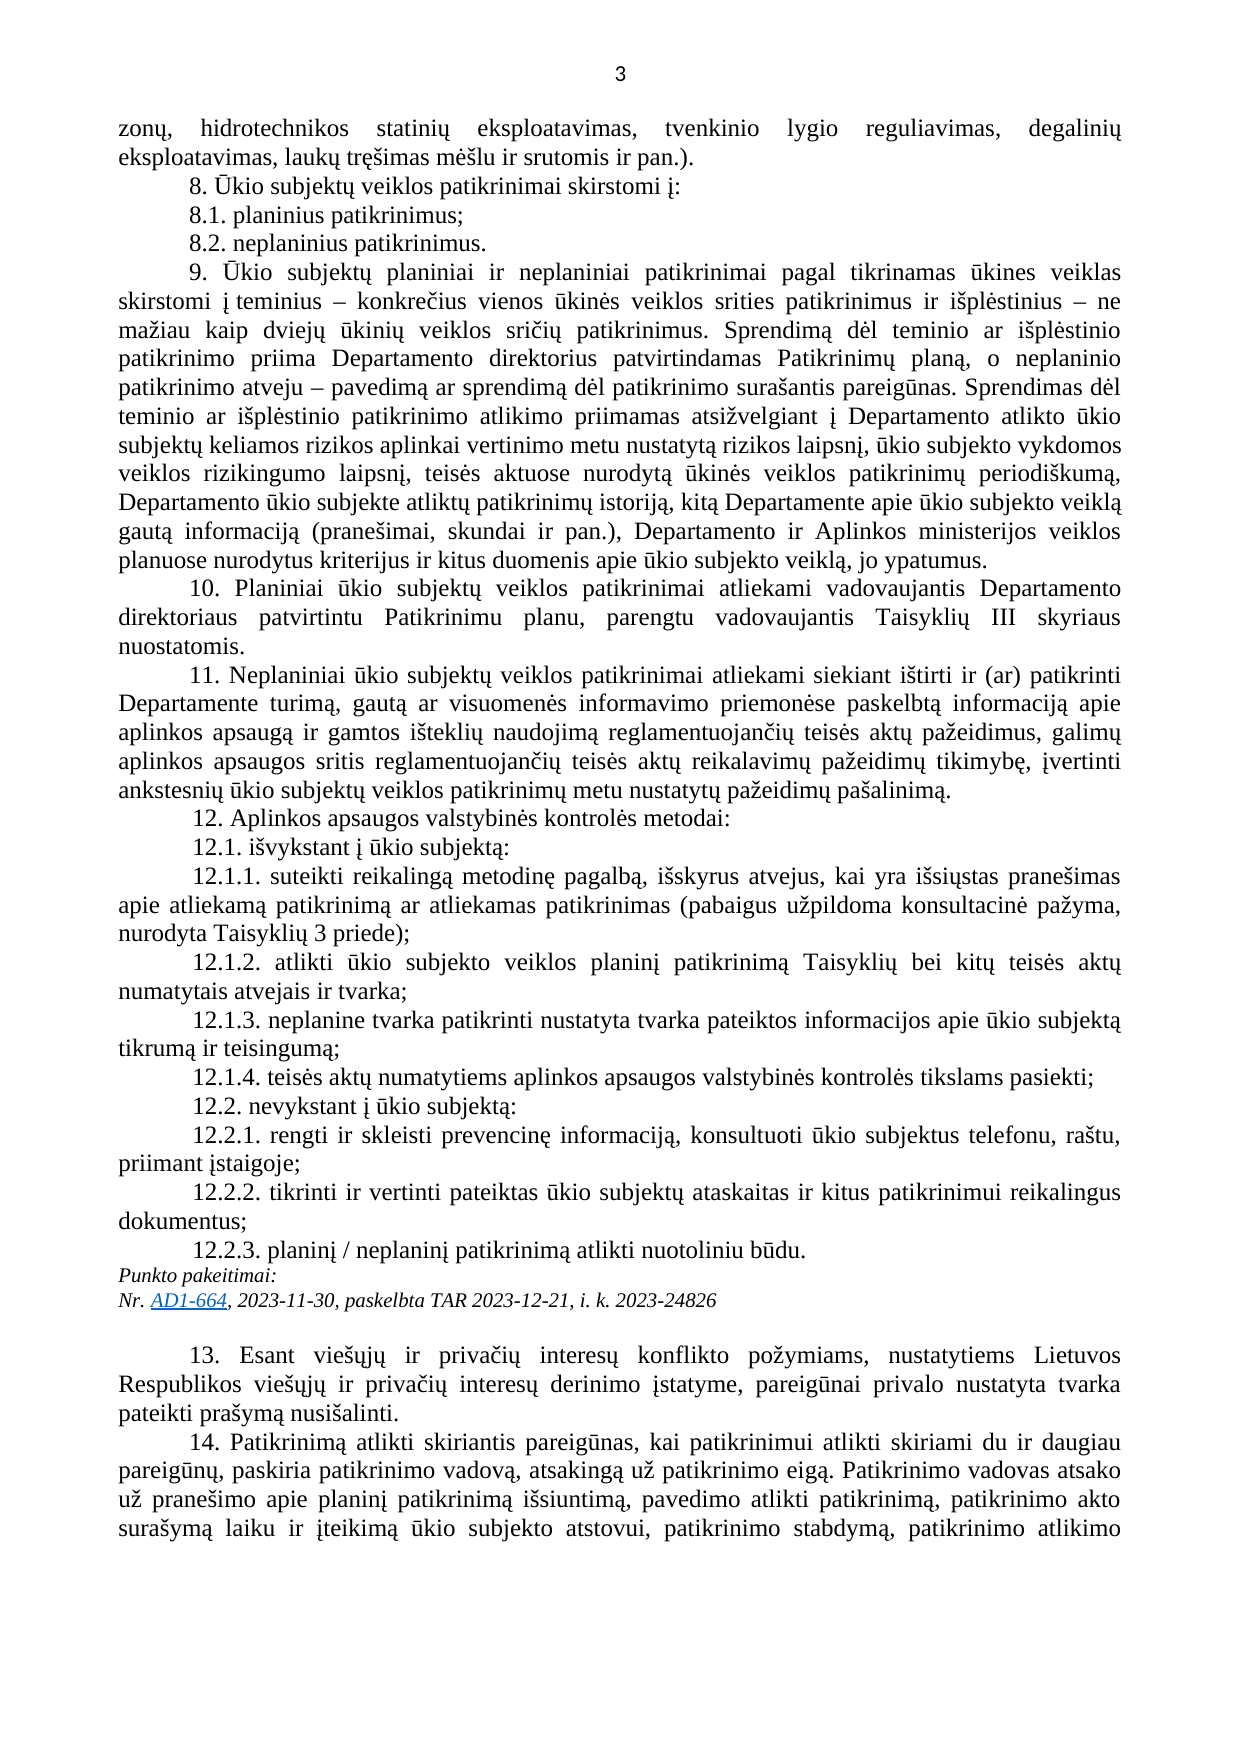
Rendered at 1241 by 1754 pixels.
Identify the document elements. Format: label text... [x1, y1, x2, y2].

text 12.1.4. teisės aktų numatytiems aplinkos apsaugos valstybinės kontrolės tikslams pasiekti; [118, 1062, 1122, 1091]
text 10. Planiniai ūkio subjektų veiklos patikrinimai atliekami vadovaujantis Departamento direktoriaus patvirtintu Patikrinimu planu, parengtu vadovaujantis Taisyklių III skyriaus nuostatomis. [118, 573, 1122, 660]
text 12.2.2. tikrinti ir vertinti pateiktas ūkio subjektų ataskaitas ir kitus patikrinimui reikalingus dokumentus; [118, 1177, 1122, 1235]
text 12.1.1. suteikti reikalingą metodinę pagalbą, išskyrus atvejus, kai yra išsiųstas pranešimas apie atliekamą patikrinimą ar atliekamas patikrinimas (pabaigus užpildoma konsultacinė pažyma, nurodyta Taisyklių 3 priede); [118, 861, 1122, 947]
text Nr. AD1-664, 2023-11-30, paskelbta TAR 2023-12-21, i. k. 2023-24826 [118, 1287, 1122, 1312]
text 12.1.3. neplanine tvarka patikrinti nustatyta tvarka pateiktos informacijos apie ūkio subjektą tikrumą ir teisingumą; [118, 1005, 1122, 1062]
text 12.2.3. planinį / neplaninį patikrinimą atlikti nuotoliniu būdu. [118, 1235, 1122, 1263]
text 14. Patikrinimą atlikti skiriantis pareigūnas, kai patikrinimui atlikti skiriami du ir daugiau pareigūnų, paskiria patikrinimo vadovą, atsakingą už patikrinimo eigą. Patikrinimo vadovas atsako už pranešimo apie planinį patikrinimą išsiuntimą, pavedimo atlikti patikrinimą, patikrinimo akto surašymą laiku ir įteikimą ūkio subjekto atstovui, patikrinimo stabdymą, patikrinimo atlikimo [118, 1427, 1122, 1542]
text 9. Ūkio subjektų planiniai ir neplaniniai patikrinimai pagal tikrinamas ūkines veiklas skirstomi į teminius – konkrečius vienos ūkinės veiklos srities patikrinimus ir išplėstinius – ne mažiau kaip dviejų ūkinių veiklos sričių patikrinimus. Sprendimą dėl teminio ar išplėstinio patikrinimo priima Departamento direktorius patvirtindamas Patikrinimų planą, o neplaninio patikrinimo atveju – pavedimą ar sprendimą dėl patikrinimo surašantis pareigūnas. Sprendimas dėl teminio ar išplėstinio patikrinimo atlikimo priimamas atsižvelgiant į Departamento atlikto ūkio subjektų keliamos rizikos aplinkai vertinimo metu nustatytą rizikos laipsnį, ūkio subjekto vykdomos veiklos rizikingumo laipsnį, teisės aktuose nurodytą ūkinės veiklos patikrinimų periodiškumą, Departamento ūkio subjekte atliktų patikrinimų istoriją, kitą Departamente apie ūkio subjekto veiklą gautą informaciją (pranešimai, skundai ir pan.), Departamento ir Aplinkos ministerijos veiklos planuose nurodytus kriterijus ir kitus duomenis apie ūkio subjekto veiklą, jo ypatumus. [118, 257, 1122, 573]
text 12. Aplinkos apsaugos valstybinės kontrolės metodai: [118, 803, 1122, 832]
text 12.1.2. atlikti ūkio subjekto veiklos planinį patikrinimą Taisyklių bei kitų teisės aktų numatytais atvejais ir tvarka; [118, 947, 1122, 1005]
text 8.1. planinius patikrinimus; [118, 200, 1122, 228]
text 12.2.1. rengti ir skleisti prevencinę informaciją, konsultuoti ūkio subjektus telefonu, raštu, priimant įstaigoje; [118, 1120, 1122, 1177]
text 8. Ūkio subjektų veiklos patikrinimai skirstomi į: [118, 171, 1122, 200]
text 11. Neplaniniai ūkio subjektų veiklos patikrinimai atliekami siekiant ištirti ir (ar) patikrinti Departamente turimą, gautą ar visuomenės informavimo priemonėse paskelbtą informaciją apie aplinkos apsaugą ir gamtos išteklių naudojimą reglamentuojančių teisės aktų pažeidimus, galimų aplinkos apsaugos sritis reglamentuojančių teisės aktų reikalavimų pažeidimų tikimybę, įvertinti ankstesnių ūkio subjektų veiklos patikrinimų metu nustatytų pažeidimų pašalinimą. [118, 660, 1122, 803]
text 13. Esant viešųjų ir privačių interesų konflikto požymiams, nustatytiems Lietuvos Respublikos viešųjų ir privačių interesų derinimo įstatyme, pareigūnai privalo nustatyta tvarka pateikti prašymą nusišalinti. [118, 1340, 1122, 1427]
text zonų, hidrotechnikos statinių eksploatavimas, tvenkinio lygio reguliavimas, degalinių eksploatavimas, laukų tręšimas mėšlu ir srutomis ir pan.). [118, 113, 1122, 171]
text 12.2. nevykstant į ūkio subjektą: [118, 1091, 1122, 1120]
text Punkto pakeitimai: [118, 1263, 1122, 1287]
text 12.1. išvykstant į ūkio subjektą: [118, 832, 1122, 861]
text 8.2. neplaninius patikrinimus. [118, 228, 1122, 257]
